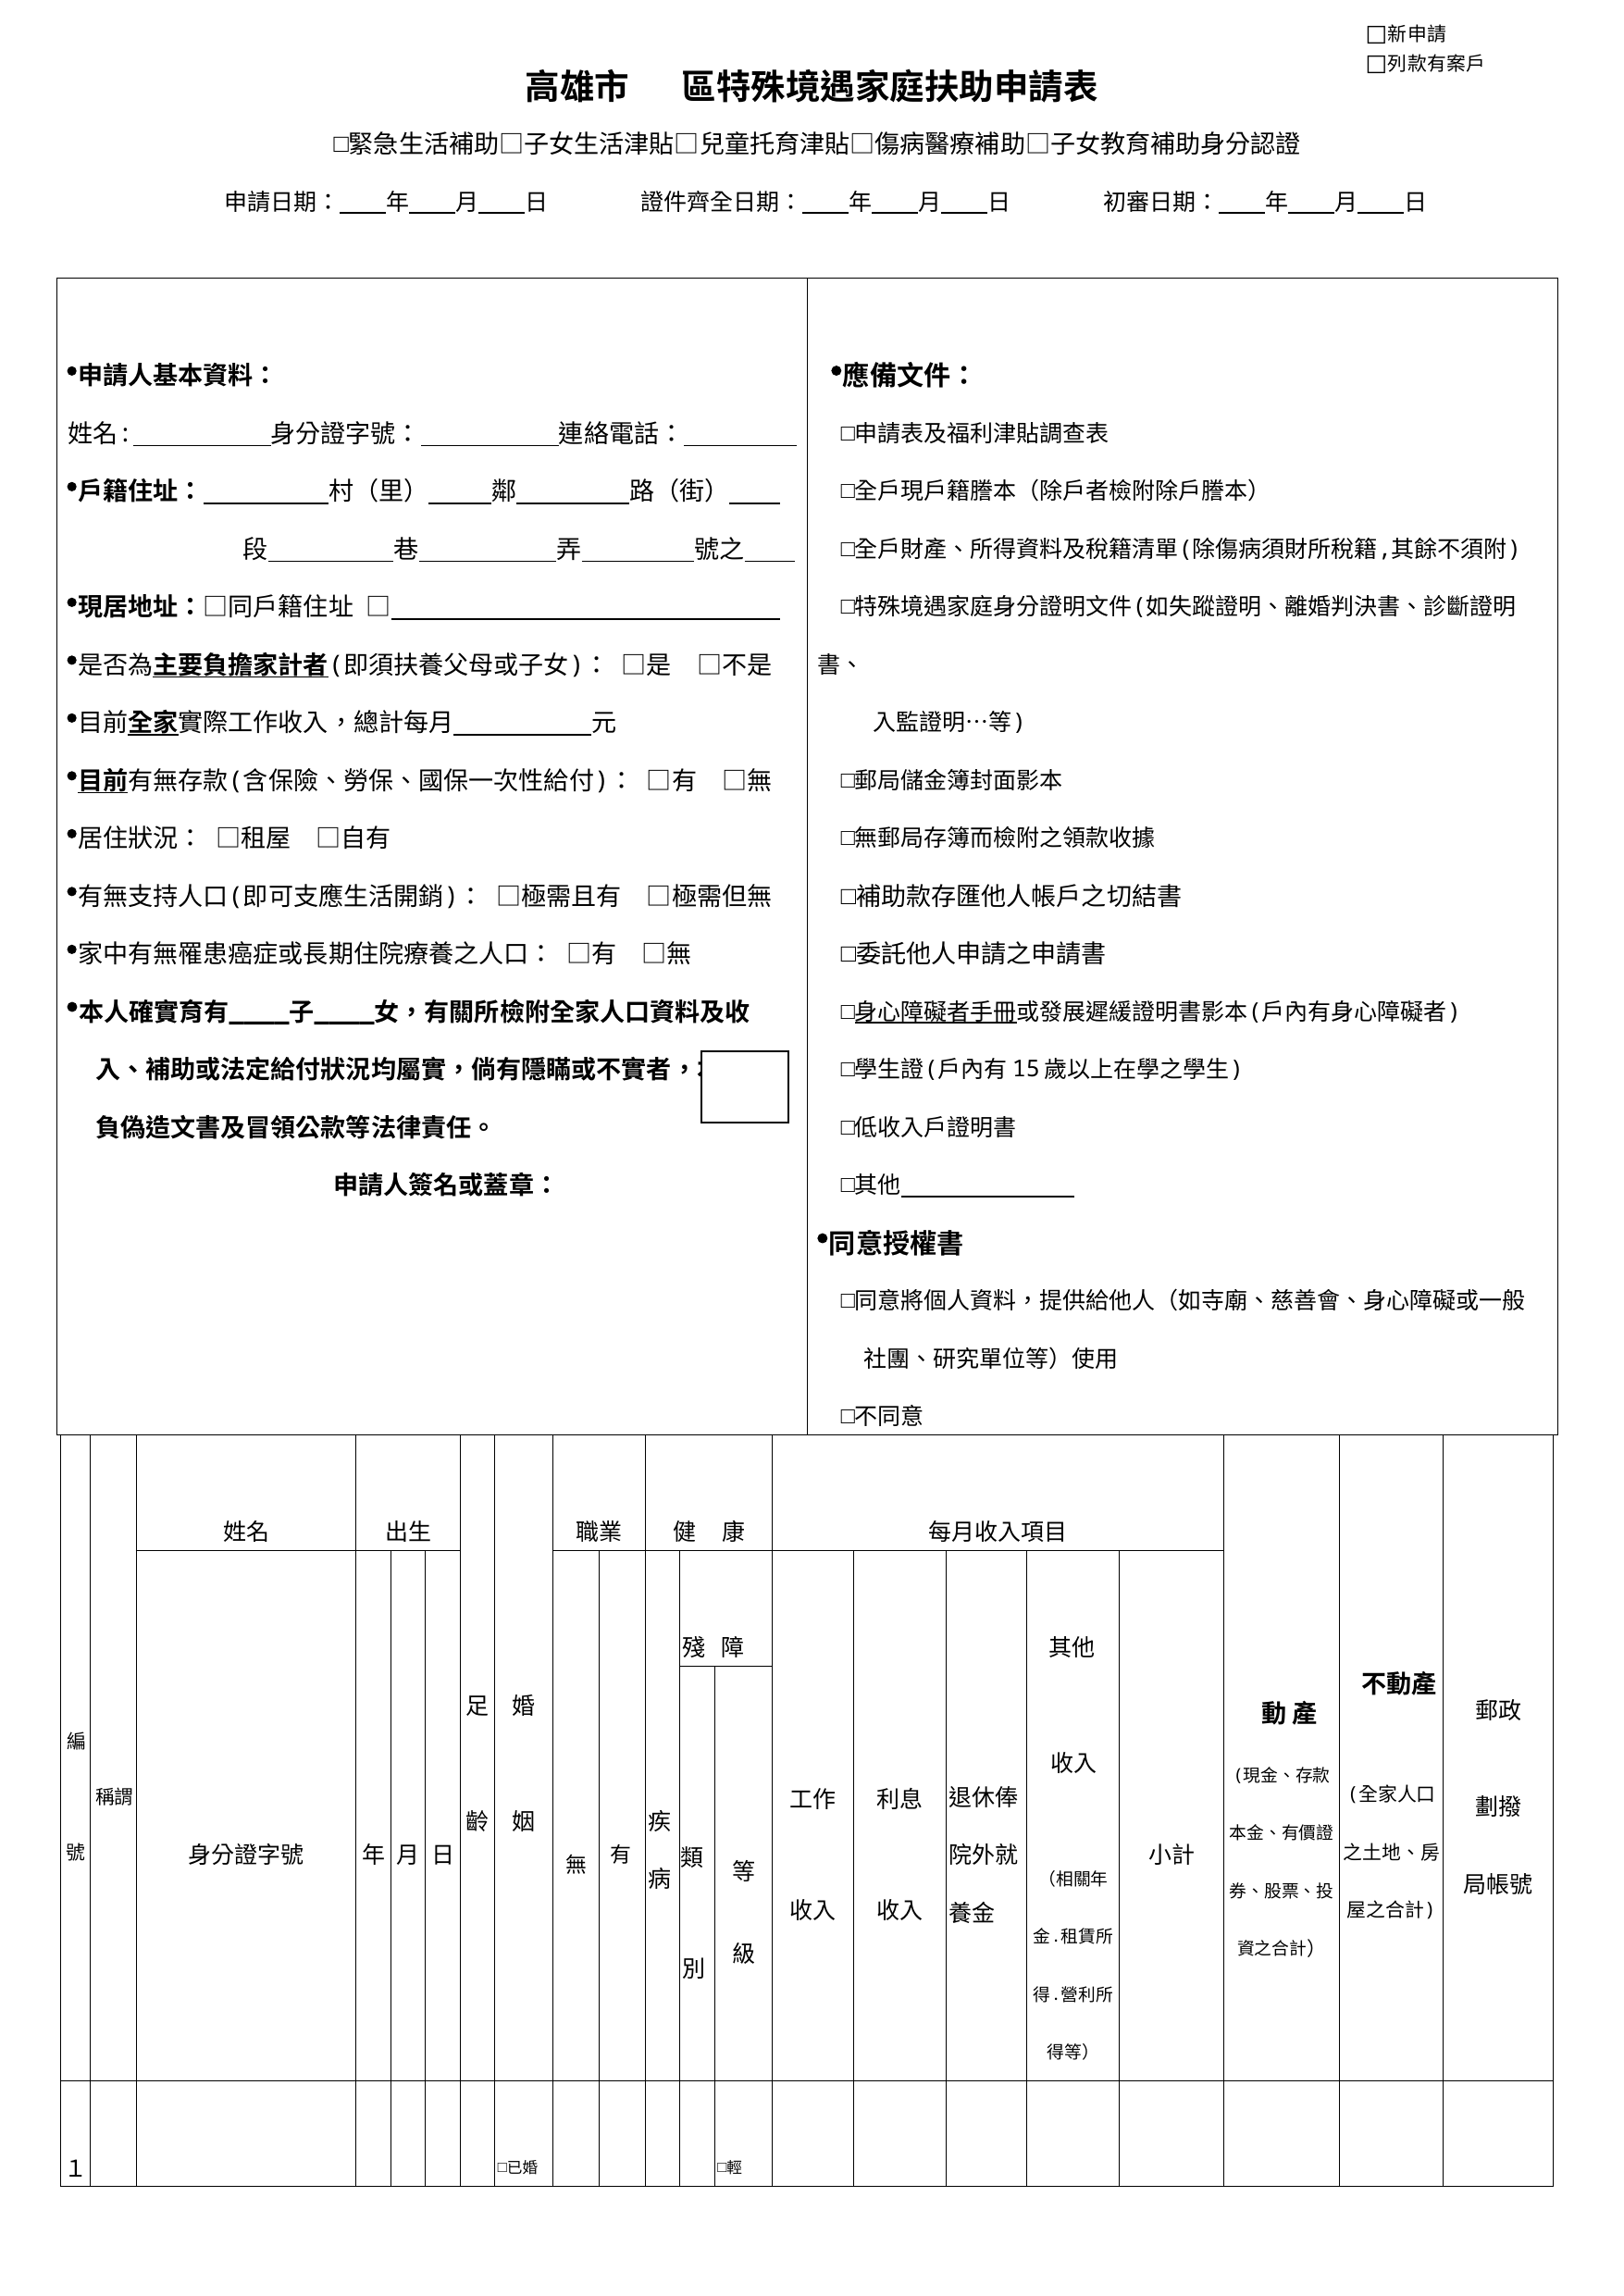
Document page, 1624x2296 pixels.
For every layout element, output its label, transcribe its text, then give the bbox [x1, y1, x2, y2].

table_cell 身分證字號 [137, 1551, 355, 2079]
table_cell 每月收入項目 [773, 1435, 1223, 1550]
text □列款有案戶 [1365, 47, 1581, 76]
table_cell [91, 2081, 136, 2186]
table_cell 利息 收入 [854, 1551, 946, 2079]
table_cell [426, 2081, 460, 2186]
table_cell [680, 2081, 714, 2186]
table_cell 小計 [1120, 1551, 1223, 2079]
table_header [1558, 278, 1567, 1434]
table_cell 健 康 [646, 1435, 772, 1550]
table_cell 工作 收入 [773, 1551, 853, 2079]
table_cell [646, 2081, 679, 2186]
table_cell 年 [356, 1551, 391, 2079]
table_cell 足 齡 [461, 1435, 494, 2079]
table_cell [1120, 2081, 1223, 2186]
table_cell [1557, 1666, 1567, 2079]
table_cell [1554, 2080, 1557, 2186]
table_cell [553, 2081, 599, 2186]
table_cell 等 級 [715, 1667, 772, 2079]
table_cell 婚 姻 [495, 1435, 552, 2079]
table_cell 疾 病 [646, 1551, 679, 2079]
table_cell 動 產 (現金、存款本金、有價證券、股票、投資之合計） [1224, 1435, 1339, 2079]
table_cell [773, 2081, 853, 2186]
table_cell [391, 2081, 425, 2186]
table_cell 出生 [356, 1435, 460, 1550]
table_cell 有 [600, 1551, 645, 2079]
table_header 申請人基本資料： 姓名: 身分證字號： 連絡電話： 戶籍住址： 村（里） 鄰 路（街） 段 巷 弄 號之 現居地址：□同戶籍住址 □ 是否為主要負擔家計者(即須扶養父母或子女)： □是 □不是 目前全家實際工作收入，總計每月 元 目前有無存款(含保險、勞保、國保一次性給付)： □有 □無 居住狀況： □租屋 □自有 有無支持人口(即可支應生活開銷)： □極需且有 □極需但無 家中有無罹患癌症或長期住院療養之人口： □有 □無 本人確實育有____子____女，有關所檢附全家人口資料及收入、補助或法定給付狀況均屬實，倘有隱瞞或不實者，本人願負偽造文書及冒領公款等法律責任。 申請人簽名或蓋章： [57, 279, 807, 1434]
table_cell 日 [426, 1551, 460, 2079]
table_cell 編 號 [61, 1435, 90, 2079]
table_header 應備文件： □申請表及福利津貼調查表 □全戶現戶籍謄本（除戶者檢附除戶謄本） □全戶財產、所得資料及稅籍清單(除傷病須財所稅籍,其餘不須附) □特殊境遇家庭身分證明文件(如失蹤證明、離婚判決書、診斷證明書、 入監證明…等) □郵局儲金簿封面影本 □無郵局存簿而檢附之領款收據 □補助款存匯他人帳戶之切結書 □委託他人申請之申請書 □身心障礙者手冊或發展遲緩證明書影本(戶內有身心障礙者) □學生證(戶內有15歲以上在學之學生) □低收入戶證明書 □其他 同意授權書 □同意將個人資料，提供給他人（如寺廟、慈善會、身心障礙或一般 社團、研究單位等）使用 □不同意 [808, 279, 1557, 1434]
table_cell 殘 障 [680, 1551, 772, 1666]
table_cell [137, 2081, 355, 2186]
table_cell 不動產 (全家人口之土地、房屋之合計) [1340, 1435, 1443, 2079]
table_cell [1340, 2081, 1443, 2186]
table_cell [356, 2081, 391, 2186]
table_cell [1557, 1550, 1567, 1666]
text □新申請 [1365, 19, 1581, 47]
table_cell [1027, 2081, 1119, 2186]
table_cell 稱謂 [91, 1435, 136, 2079]
table_cell [1224, 2081, 1339, 2186]
text □緊急生活補助□子女生活津貼□兒童托育津貼□傷病醫療補助□子女教育補助身分認證 [32, 104, 1591, 162]
table_cell □輕 [715, 2081, 772, 2186]
table_cell [1554, 1435, 1557, 1550]
table_cell 其他 收入 （相關年金.租賃所得.營利所得等） [1027, 1551, 1119, 2079]
table_cell [947, 2081, 1026, 2186]
table_cell [600, 2081, 645, 2186]
table_cell 姓名 [137, 1435, 355, 1550]
text 申請日期： 年 月 日 證件齊全日期： 年 月 日 初審日期： 年 月 日 [32, 162, 1591, 219]
table_cell １ [61, 2081, 90, 2186]
table_cell 郵政 劃撥 局帳號 [1444, 1435, 1553, 2079]
table_cell [854, 2081, 946, 2186]
table_cell [461, 2081, 494, 2186]
table_cell [1557, 2080, 1567, 2186]
table_cell [1554, 1666, 1557, 2079]
table_cell [1554, 1550, 1557, 1666]
table_cell 退休俸院外就養金 [947, 1551, 1026, 2079]
table_cell [1557, 1434, 1567, 1550]
text 高雄市 區特殊境遇家庭扶助申請表 [32, 11, 1594, 104]
table_cell 月 [391, 1551, 425, 2079]
table_cell [1444, 2081, 1553, 2186]
table_cell 職業 [553, 1435, 645, 1550]
table_cell 類 別 [680, 1667, 714, 2079]
table_cell 無 [553, 1551, 599, 2079]
table_cell □已婚 [495, 2081, 552, 2186]
